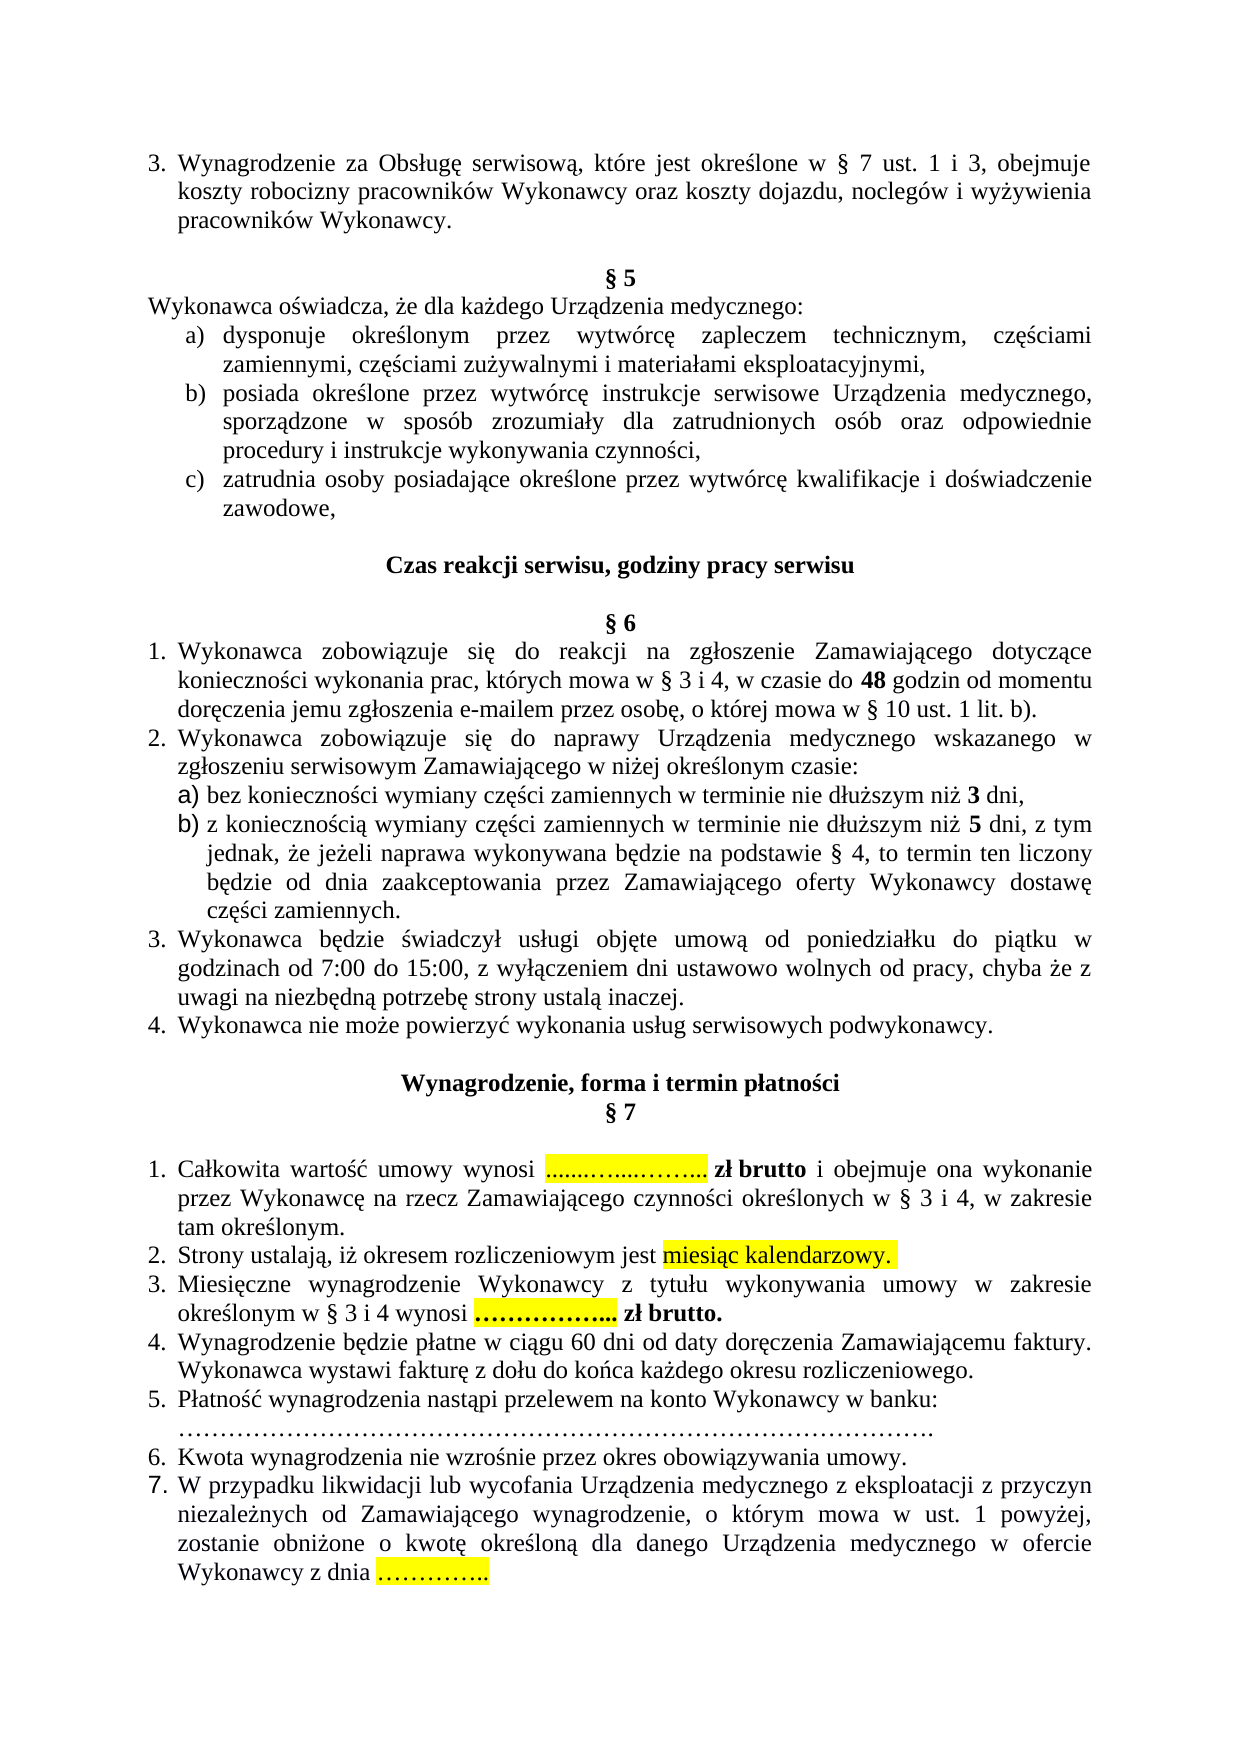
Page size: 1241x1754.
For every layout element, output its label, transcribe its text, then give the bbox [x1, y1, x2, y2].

list Płatność wynagrodzenia nastąpi przelewem na konto Wykonawcy w banku: [148, 1384, 1093, 1413]
list Wykonawca będzie świadczył usługi objęte umową od poniedziałku do piątku w godzinach od 7:00 do 15:00, z wyłączeniem dni ustawowo wolnych od pracy, chyba że z uwagi na niezbędną potrzebę strony ustalą inaczej. [148, 924, 1093, 1010]
list Strony ustalają, iż okresem rozliczeniowym jest miesiąc kalendarzowy. [148, 1240, 1093, 1269]
list Kwota wynagrodzenia nie wzrośnie przez okres obowiązywania umowy. [148, 1442, 1093, 1470]
text ………………………………………………………………………………. [177, 1413, 1093, 1442]
list Miesięczne wynagrodzenie Wykonawcy z tytułu wykonywania umowy w zakresie określonym w § 3 i 4 wynosi ……………... zł brutto. [148, 1269, 1093, 1327]
list Całkowita wartość umowy wynosi .......…....……... zł brutto i obejmuje ona wykonanie przez Wykonawcę na rzecz Zamawiającego czynności określonych w § 3 i 4, w zakresie tam określonym. [148, 1154, 1093, 1240]
text Wynagrodzenie, forma i termin płatności [148, 1068, 1093, 1097]
list posiada określone przez wytwórcę instrukcje serwisowe Urządzenia medycznego, sporządzone w sposób zrozumiały dla zatrudnionych osób oraz odpowiednie procedury i instrukcje wykonywania czynności, [185, 378, 1093, 464]
list Wykonawca zobowiązuje się do naprawy Urządzenia medycznego wskazanego w zgłoszeniu serwisowym Zamawiającego w niżej określonym czasie: [148, 723, 1093, 780]
list Wykonawca nie może powierzyć wykonania usług serwisowych podwykonawcy. [148, 1010, 1093, 1039]
list bez konieczności wymiany części zamiennych w terminie nie dłuższym niż 3 dni, [177, 780, 1093, 809]
text Czas reakcji serwisu, godziny pracy serwisu [148, 550, 1093, 579]
text § 7 [148, 1097, 1093, 1125]
list Wynagrodzenie będzie płatne w ciągu 60 dni od daty doręczenia Zamawiającemu faktury. Wykonawca wystawi fakturę z dołu do końca każdego okresu rozliczeniowego. [148, 1327, 1093, 1384]
list W przypadku likwidacji lub wycofania Urządzenia medycznego z eksploatacji z przyczyn niezależnych od Zamawiającego wynagrodzenie, o którym mowa w ust. 1 powyżej, zostanie obniżone o kwotę określoną dla danego Urządzenia medycznego w ofercie Wykonawcy z dnia ………….. [148, 1470, 1093, 1585]
list Wykonawca zobowiązuje się do reakcji na zgłoszenie Zamawiającego dotyczące konieczności wykonania prac, których mowa w § 3 i 4, w czasie do 48 godzin od momentu doręczenia jemu zgłoszenia e-mailem przez osobę, o której mowa w § 10 ust. 1 lit. b). [148, 636, 1093, 723]
list zatrudnia osoby posiadające określone przez wytwórcę kwalifikacje i doświadczenie zawodowe, [185, 464, 1093, 521]
list z koniecznością wymiany części zamiennych w terminie nie dłuższym niż 5 dni, z tym jednak, że jeżeli naprawa wykonywana będzie na podstawie § 4, to termin ten liczony będzie od dnia zaakceptowania przez Zamawiającego oferty Wykonawcy dostawę części zamiennych. [177, 809, 1093, 924]
text § 5 [148, 263, 1093, 291]
list dysponuje określonym przez wytwórcę zapleczem technicznym, częściami zamiennymi, częściami zużywalnymi i materiałami eksploatacyjnymi, [185, 320, 1093, 378]
text Wykonawca oświadcza, że dla każdego Urządzenia medycznego: [148, 291, 1093, 320]
list Wynagrodzenie za Obsługę serwisową, które jest określone w § 7 ust. 1 i 3, obejmuje koszty robocizny pracowników Wykonawcy oraz koszty dojazdu, noclegów i wyżywienia pracowników Wykonawcy. [148, 148, 1093, 234]
text § 6 [148, 608, 1093, 636]
